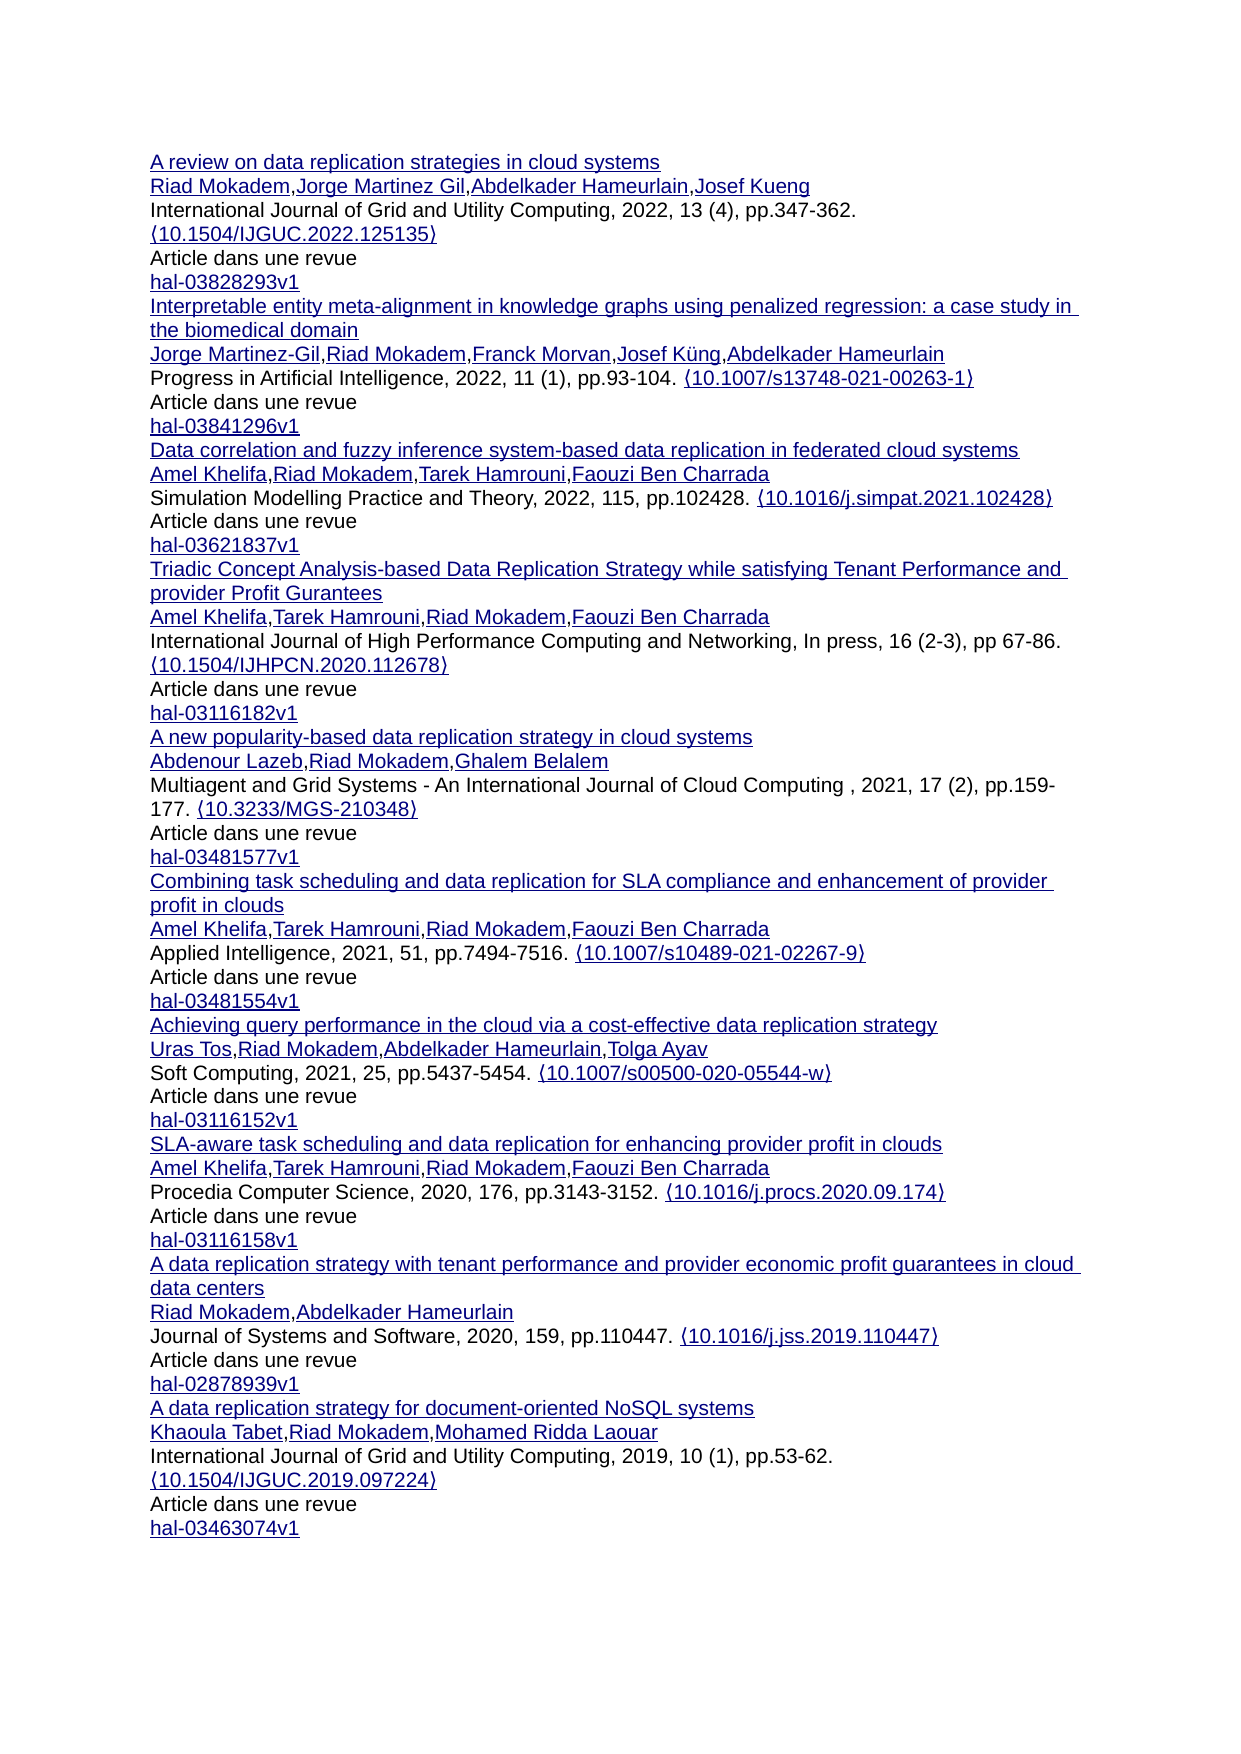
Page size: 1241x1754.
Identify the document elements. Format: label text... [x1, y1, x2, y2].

table_cell Interpretable entity meta-alignment in knowledge graphs using penalized regression: a case study in the biomedical domain Jorge Martinez-Gil,Riad Mokadem,Franck Morvan,Josef Küng,Abdelkader Hameurlain Progress in Artificial Intelligence, 2022, 11 (1), pp.93-104. ⟨10.1007/s13748-021-00263-1⟩ Article dans une revue hal-03841296v1 [150, 294, 1090, 437]
table_cell A new popularity-based data replication strategy in cloud systems Abdenour Lazeb,Riad Mokadem,Ghalem Belalem Multiagent and Grid Systems - An International Journal of Cloud Computing , 2021, 17 (2), pp.159-177. ⟨10.3233/MGS-210348⟩ Article dans une revue hal-03481577v1 [150, 725, 1090, 869]
table_cell A data replication strategy with tenant performance and provider economic profit guarantees in cloud data centers Riad Mokadem,Abdelkader Hameurlain Journal of Systems and Software, 2020, 159, pp.110447. ⟨10.1016/j.jss.2019.110447⟩ Article dans une revue hal-02878939v1 [150, 1252, 1090, 1396]
table_cell SLA-aware task scheduling and data replication for enhancing provider profit in clouds Amel Khelifa,Tarek Hamrouni,Riad Mokadem,Faouzi Ben Charrada Procedia Computer Science, 2020, 176, pp.3143-3152. ⟨10.1016/j.procs.2020.09.174⟩ Article dans une revue hal-03116158v1 [150, 1132, 1090, 1252]
table_cell Triadic Concept Analysis-based Data Replication Strategy while satisfying Tenant Performance and provider Profit Gurantees Amel Khelifa,Tarek Hamrouni,Riad Mokadem,Faouzi Ben Charrada International Journal of High Performance Computing and Networking, In press, 16 (2-3), pp 67-86. ⟨10.1504/IJHPCN.2020.112678⟩ Article dans une revue hal-03116182v1 [150, 557, 1090, 725]
table_cell Achieving query performance in the cloud via a cost-effective data replication strategy Uras Tos,Riad Mokadem,Abdelkader Hameurlain,Tolga Ayav Soft Computing, 2021, 25, pp.5437-5454. ⟨10.1007/s00500-020-05544-w⟩ Article dans une revue hal-03116152v1 [150, 1013, 1090, 1132]
table_cell A review on data replication strategies in cloud systems Riad Mokadem,Jorge Martinez Gil,Abdelkader Hameurlain,Josef Kueng International Journal of Grid and Utility Computing, 2022, 13 (4), pp.347-362. ⟨10.1504/IJGUC.2022.125135⟩ Article dans une revue hal-03828293v1 [150, 150, 1090, 294]
table_cell Combining task scheduling and data replication for SLA compliance and enhancement of provider profit in clouds Amel Khelifa,Tarek Hamrouni,Riad Mokadem,Faouzi Ben Charrada Applied Intelligence, 2021, 51, pp.7494-7516. ⟨10.1007/s10489-021-02267-9⟩ Article dans une revue hal-03481554v1 [150, 869, 1090, 1012]
table_cell Data correlation and fuzzy inference system-based data replication in federated cloud systems Amel Khelifa,Riad Mokadem,Tarek Hamrouni,Faouzi Ben Charrada Simulation Modelling Practice and Theory, 2022, 115, pp.102428. ⟨10.1016/j.simpat.2021.102428⟩ Article dans une revue hal-03621837v1 [150, 438, 1090, 557]
table_cell A data replication strategy for document-oriented NoSQL systems Khaoula Tabet,Riad Mokadem,Mohamed Ridda Laouar International Journal of Grid and Utility Computing, 2019, 10 (1), pp.53-62. ⟨10.1504/IJGUC.2019.097224⟩ Article dans une revue hal-03463074v1 [150, 1396, 1090, 1539]
